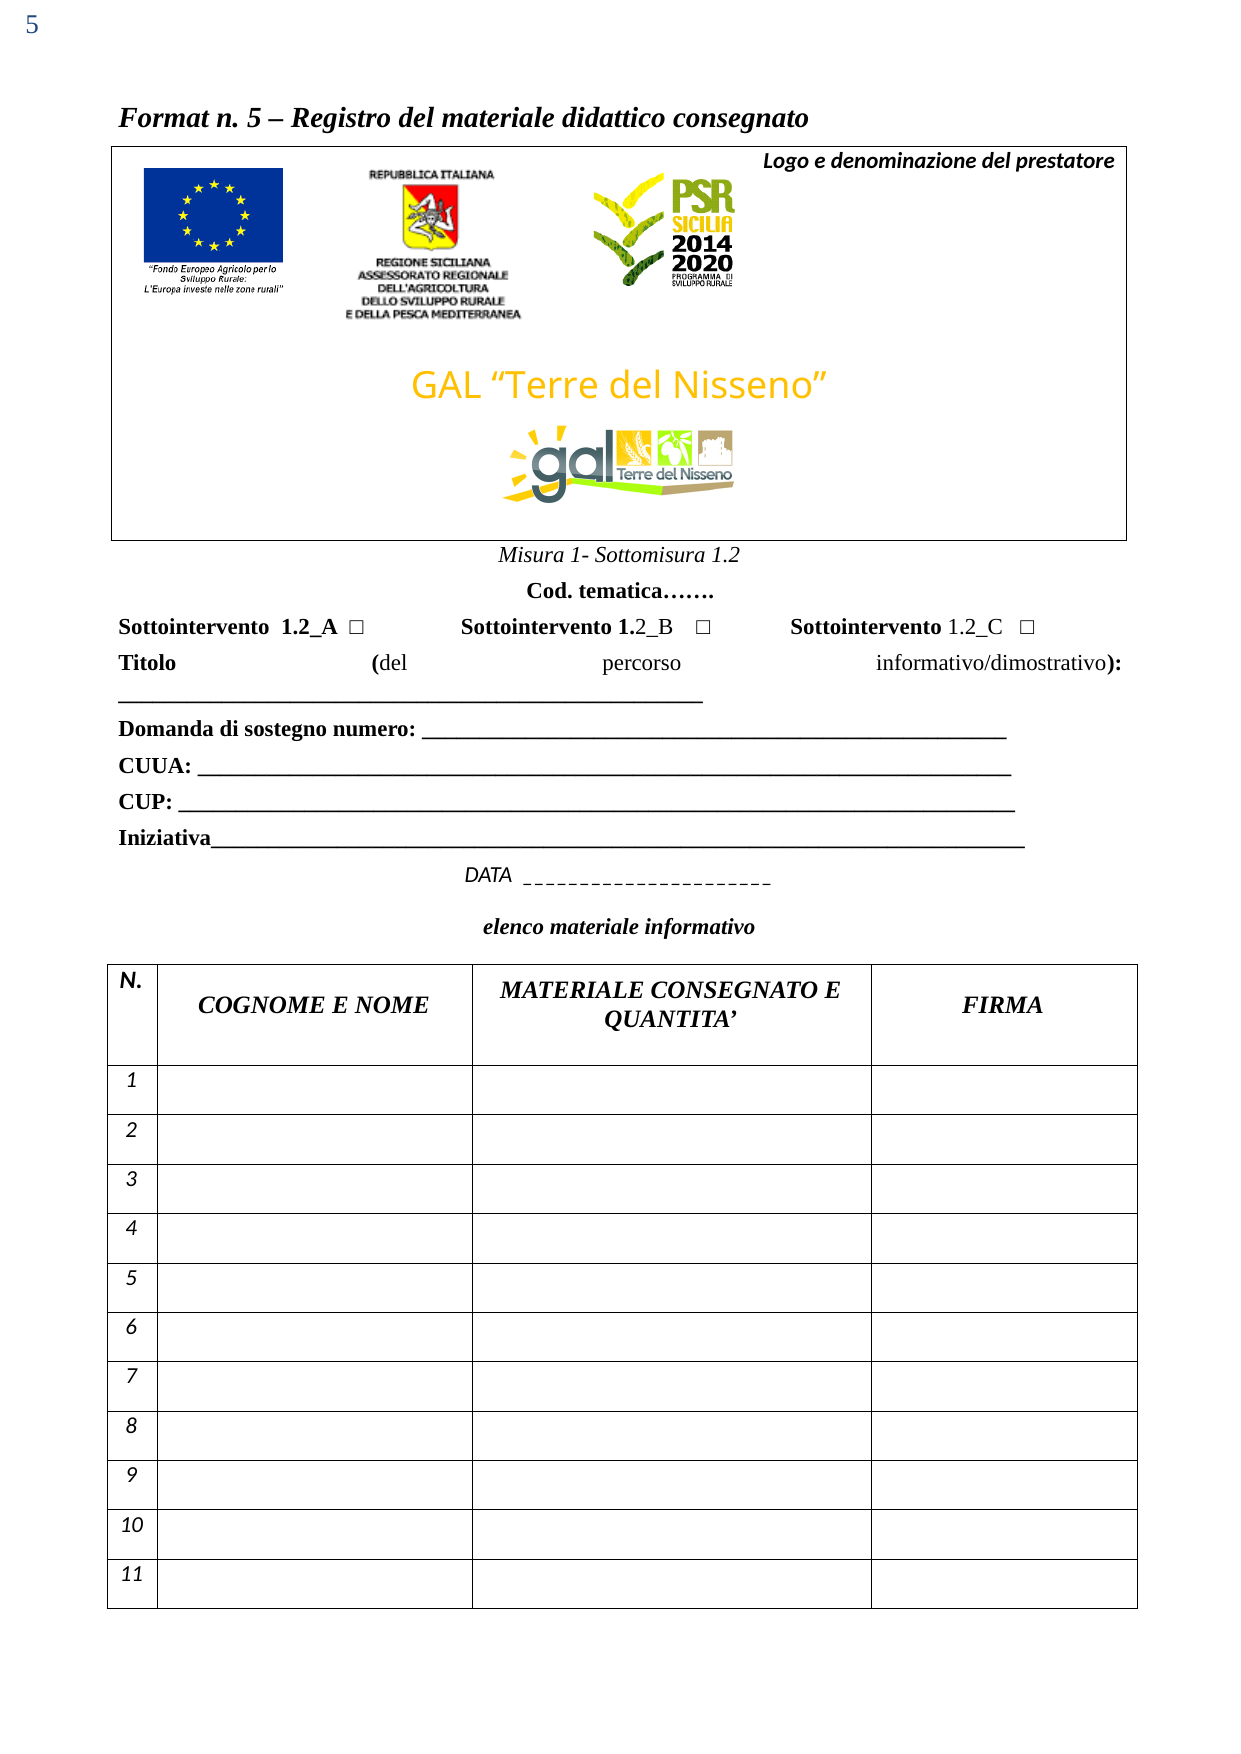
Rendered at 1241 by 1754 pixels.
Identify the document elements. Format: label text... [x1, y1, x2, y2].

table_cell [872, 1165, 1137, 1213]
table_cell [473, 1412, 871, 1460]
table_cell [158, 1214, 472, 1262]
table_cell 1 [108, 1066, 157, 1114]
table_cell [872, 1412, 1137, 1460]
table_cell [158, 1412, 472, 1460]
table_header Logo e denominazione del prestatore GAL “Terre del Nisseno” [112, 147, 1126, 540]
table_cell 9 [108, 1461, 157, 1509]
table_cell [473, 1115, 871, 1164]
table_cell [872, 1510, 1137, 1559]
table_cell 8 [108, 1412, 157, 1460]
table_header MATERIALE CONSEGNATO E QUANTITA’ [473, 965, 871, 1065]
table_cell [872, 1362, 1137, 1411]
table_cell 7 [108, 1362, 157, 1411]
table_cell [158, 1165, 472, 1213]
table_cell [872, 1560, 1137, 1608]
text Misura 1- Sottomisura 1.2 [118, 541, 1122, 567]
table_cell [473, 1362, 871, 1411]
text CUUA: _______________________________________________________________________ [118, 752, 1122, 778]
table_header COGNOME E NOME [158, 965, 472, 1065]
table_header N. [108, 965, 157, 1065]
table_cell 6 [108, 1313, 157, 1361]
text DATA ______________________ [118, 860, 1122, 888]
table_cell [158, 1066, 472, 1114]
table_cell [872, 1214, 1137, 1262]
table_cell [872, 1313, 1137, 1361]
text Iniziativa_______________________________________________________________________ [118, 824, 1122, 850]
table_cell 3 [108, 1165, 157, 1213]
table_cell [158, 1313, 472, 1361]
table_cell 2 [108, 1115, 157, 1164]
table_cell [473, 1264, 871, 1312]
table_cell 4 [108, 1214, 157, 1262]
table_cell 10 [108, 1510, 157, 1559]
text elenco materiale informativo [118, 913, 1122, 939]
text Domanda di sostegno numero: ___________________________________________________ [118, 716, 1122, 742]
text Titolo (del percorso informativo/dimostrativo): ___________________________________________________ [118, 649, 1122, 706]
text CUP: _________________________________________________________________________ [118, 788, 1122, 814]
table_cell [872, 1066, 1137, 1114]
table_cell [473, 1510, 871, 1559]
table_cell [473, 1066, 871, 1114]
table_cell [158, 1362, 472, 1411]
table_cell [473, 1165, 871, 1213]
table_cell [473, 1313, 871, 1361]
table_cell [473, 1461, 871, 1509]
table_cell 5 [108, 1264, 157, 1312]
text Sottointervento 1.2­_A □ Sottointervento 1.2_B □ Sottointervento 1.2_C □ [118, 613, 1122, 639]
table_cell [473, 1214, 871, 1262]
table_cell [473, 1560, 871, 1608]
table_cell [872, 1264, 1137, 1312]
table_header FIRMA [872, 965, 1137, 1065]
table_cell [158, 1510, 472, 1559]
table_cell [872, 1461, 1137, 1509]
table_cell [158, 1461, 472, 1509]
table_cell [158, 1115, 472, 1164]
table_cell [158, 1264, 472, 1312]
table_cell [158, 1560, 472, 1608]
text Cod. tematica……. [118, 577, 1122, 603]
table_cell 11 [108, 1560, 157, 1608]
subtitle Format n. 5 – Registro del materiale didattico consegnato [118, 100, 1122, 133]
table_cell [872, 1115, 1137, 1164]
